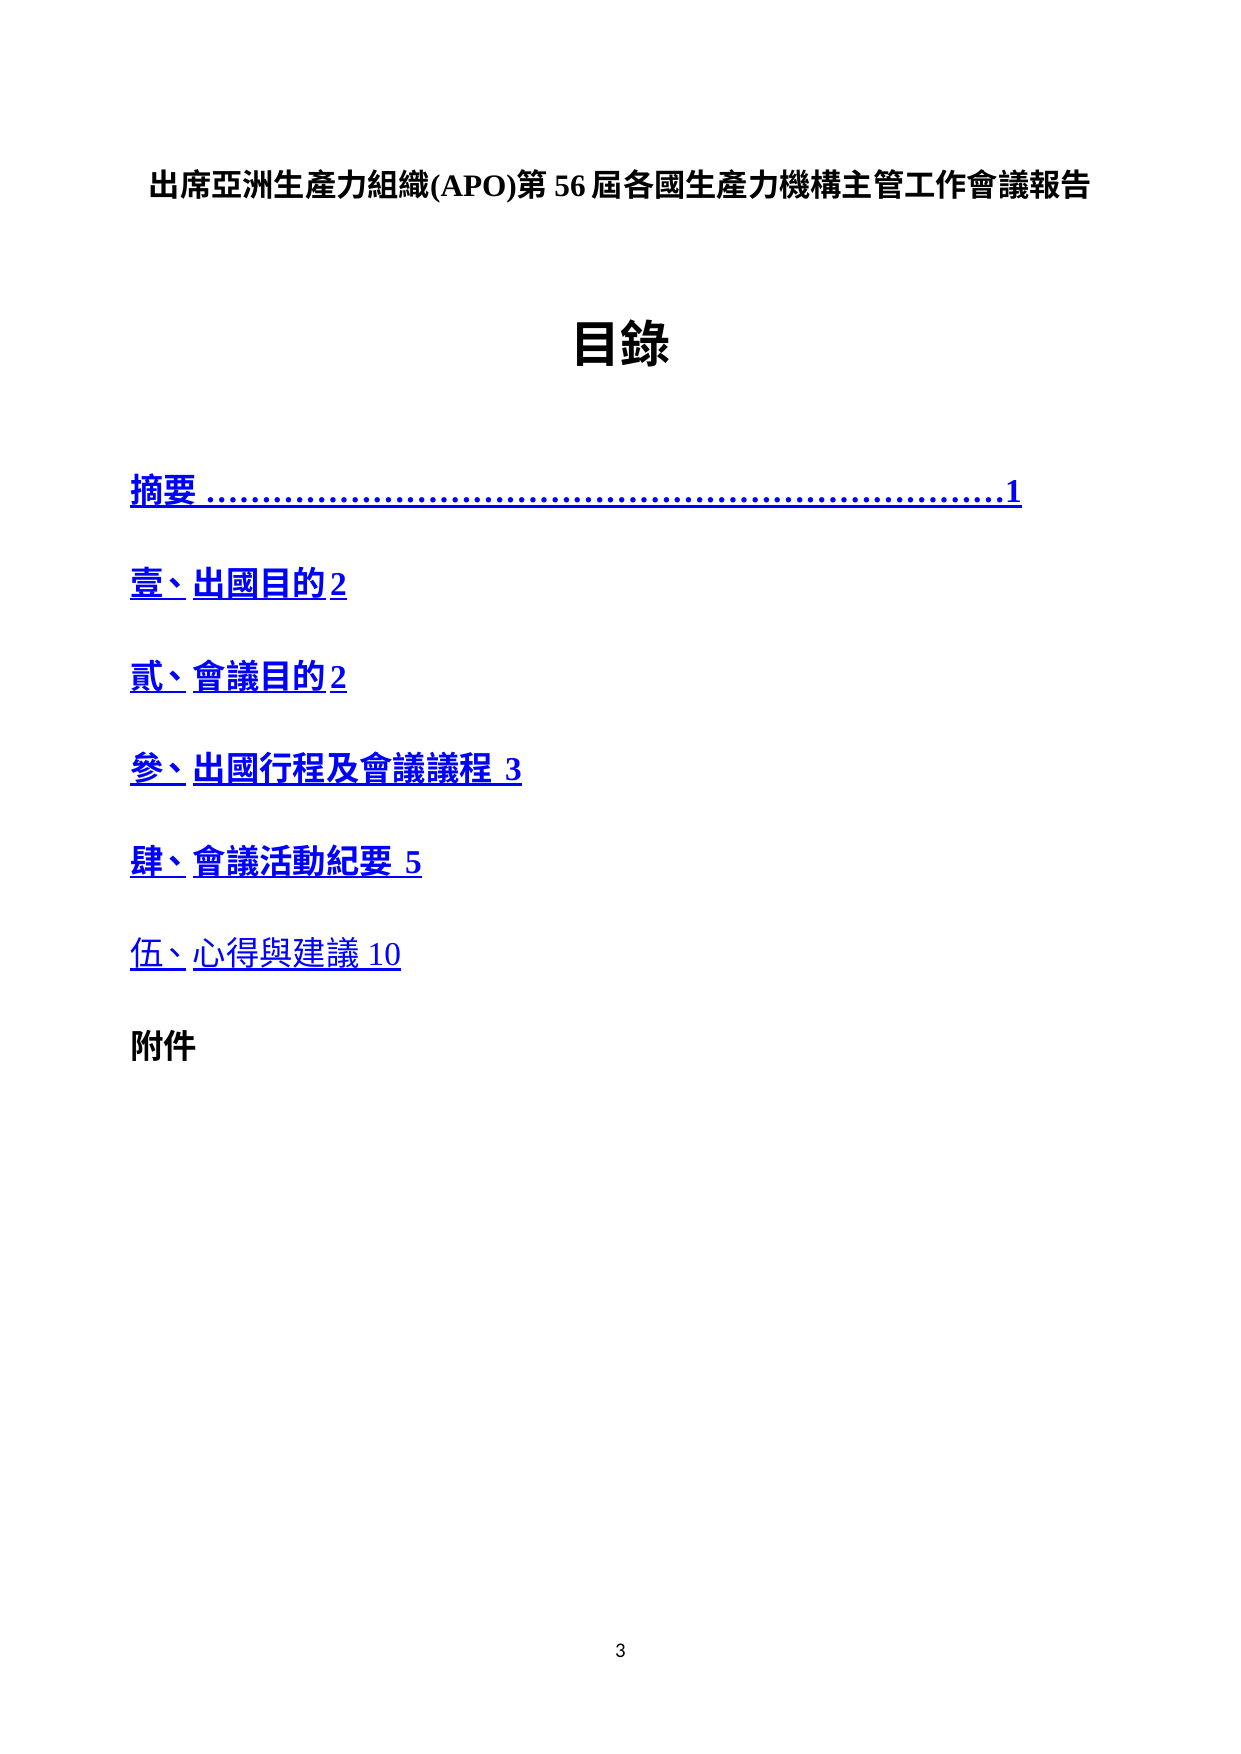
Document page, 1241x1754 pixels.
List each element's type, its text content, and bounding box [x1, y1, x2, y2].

subtitle 目錄 [130, 303, 1110, 378]
text 壹、 出國目的 2 [130, 543, 1110, 618]
text 摘要 ………………………………………………………………1 [130, 451, 1110, 526]
subtitle 附件 [130, 1006, 1110, 1081]
text 參、 出國行程及會議議程 3 [130, 729, 1110, 804]
text 伍、 心得與建議 10 [130, 914, 1110, 989]
text 肆、 會議活動紀要 5 [130, 821, 1110, 896]
text 貳、 會議目的 2 [130, 636, 1110, 711]
subtitle 出席亞洲生產力組織(APO)第56屆各國生產力機構主管工作會議報告 [130, 146, 1110, 221]
